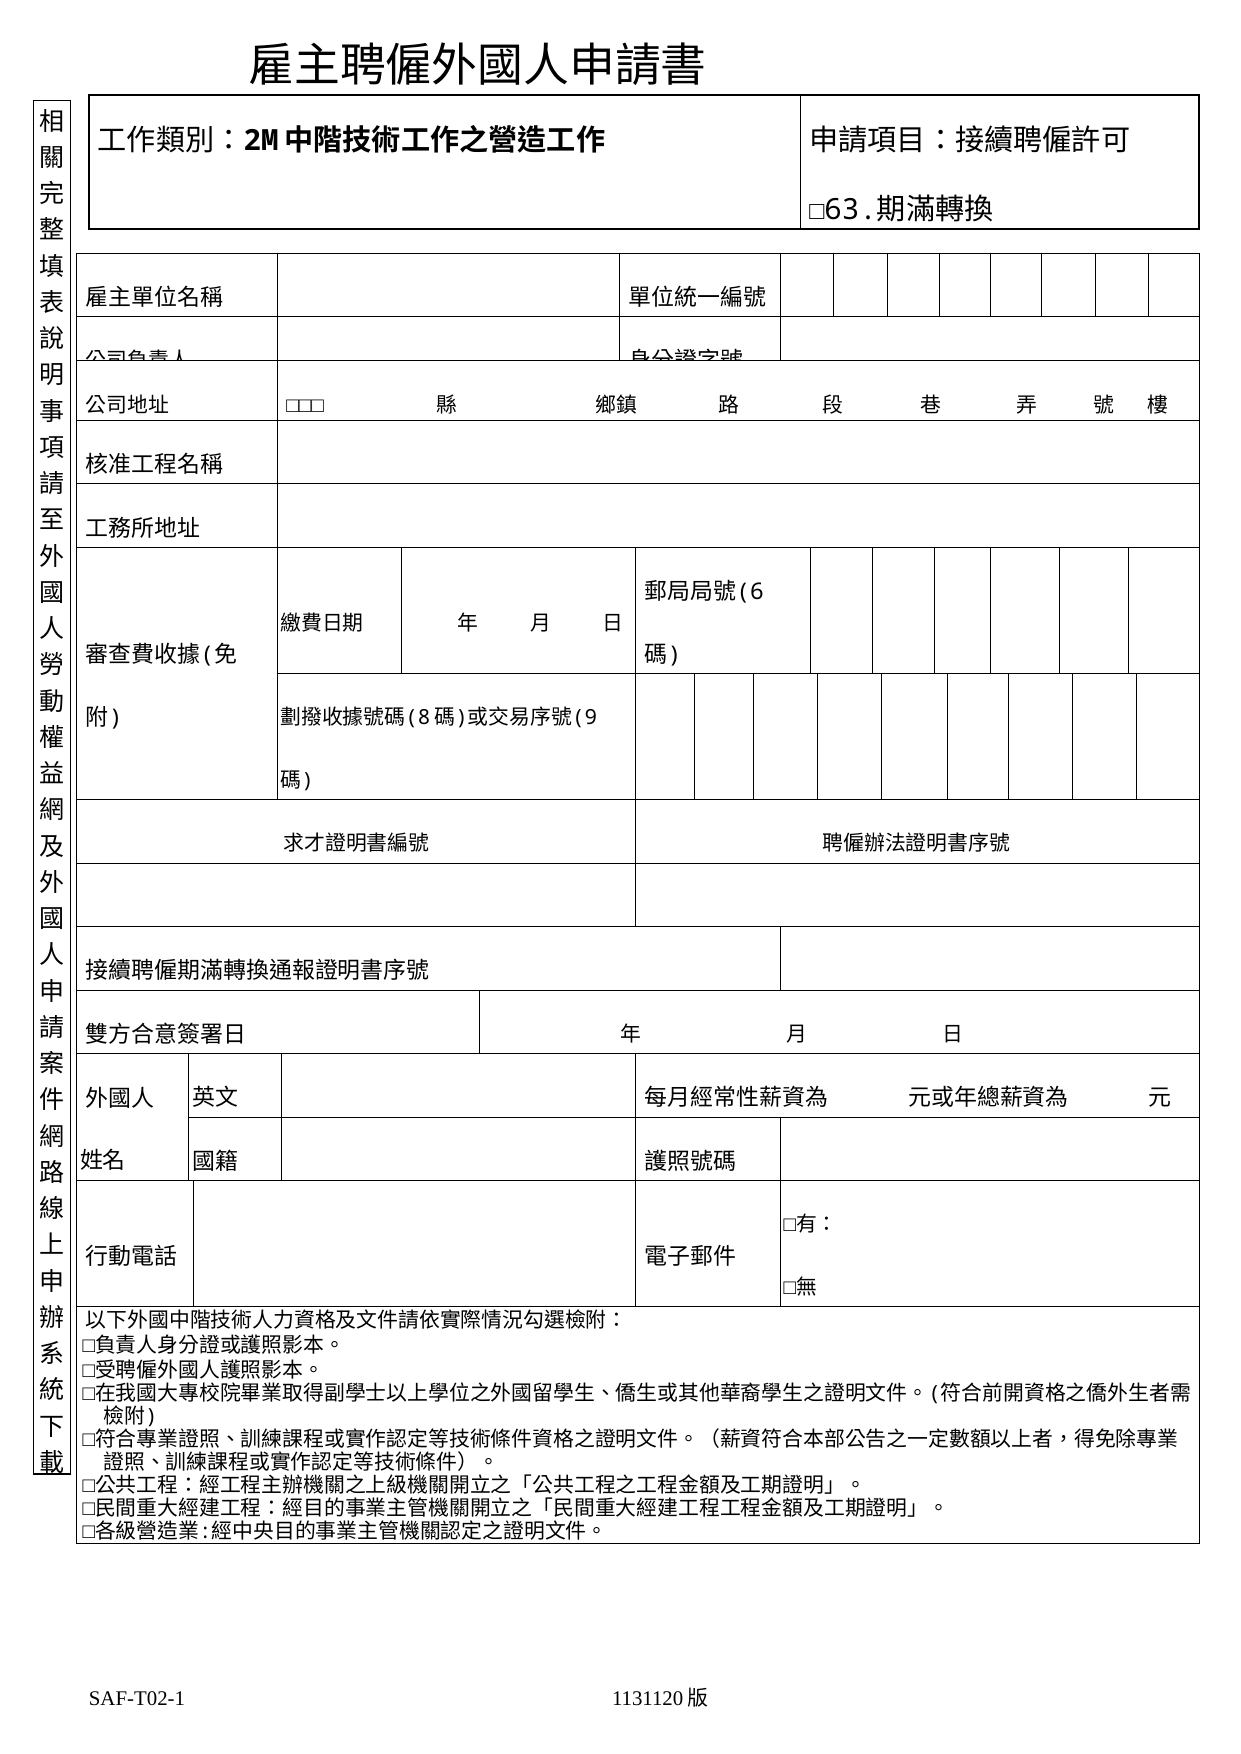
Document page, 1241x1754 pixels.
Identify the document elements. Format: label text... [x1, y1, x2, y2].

table_cell [282, 1118, 635, 1180]
table_cell 外國人 姓名 [77, 1054, 188, 1180]
table_cell [811, 548, 872, 673]
table_header [991, 254, 1041, 316]
text 相關完整填表說明事項請至外國人勞動權益網及外國人申請案件網路線上申辦系統下載專區下載 [34, 101, 70, 1473]
table_header 申請項目：接續聘僱許可 □63.期滿轉換 [801, 96, 1198, 228]
table_cell 接續聘僱期滿轉換通報證明書序號 [77, 927, 780, 989]
table_cell [282, 1054, 635, 1117]
table_header 單位統一編號 [620, 254, 780, 316]
table_cell [948, 674, 1008, 799]
table_cell [781, 317, 1199, 360]
table_header [278, 254, 619, 316]
table_cell [636, 864, 1199, 926]
table_header [834, 254, 887, 316]
table_cell □□□ 縣 鄉鎮 路 段 巷 弄 號 樓 (郵遞區號) 市 市區 街 [278, 361, 1199, 420]
table_cell 以下外國中階技術人力資格及文件請依實際情況勾選檢附： □負責人身分證或護照影本。 □受聘僱外國人護照影本。 □在我國大專校院畢業取得副學士以上學位之外國留學生、僑生或其他華裔學生之證明文件。(符合前開資格之僑外生者需檢附) □符合專業證照、訓練課程或實作認定等技術條件資格之證明文件。（薪資符合本部公告之一定數額以上者，得免除專業證照、訓練課程或實作認定等技術條件）。 □公共工程：經工程主辦機關之上級機關開立之「公共工程之工程金額及工期證明」。 □民間重大經建工程：經目的事業主管機關開立之「民間重大經建工程工程金額及工期證明」。 □各級營造業:經中央目的事業主管機關認定之證明文件。 [77, 1307, 1199, 1543]
table_cell [278, 421, 1199, 483]
table_cell 英文 [189, 1054, 281, 1117]
table_cell 每月經常性薪資為 元或年總薪資為 元 [636, 1054, 1199, 1117]
table_cell 電子郵件 [636, 1181, 780, 1306]
table_cell 郵局局號(6碼) [636, 548, 810, 673]
table_header [1096, 254, 1148, 316]
table_cell 核准工程名稱 [77, 421, 277, 483]
table_cell [882, 674, 947, 799]
table_cell [1009, 674, 1072, 799]
table_cell [781, 927, 1199, 989]
table_cell 年 月 日 [480, 991, 1199, 1053]
table_cell 護照號碼 [636, 1118, 780, 1180]
table_cell [278, 484, 1199, 547]
table_cell [1073, 674, 1136, 799]
table_header [1149, 254, 1199, 316]
table_cell [1060, 548, 1128, 673]
table_cell [1137, 674, 1199, 799]
table_header [781, 254, 833, 316]
table_cell 公司負責人 [77, 317, 277, 360]
table_cell [781, 1118, 1199, 1180]
table_cell 公司地址 [77, 361, 277, 420]
table_header [1042, 254, 1095, 316]
table_cell [77, 864, 635, 926]
table_cell [1129, 548, 1199, 673]
table_header 工作類別：2M中階技術工作之營造工作 [90, 96, 800, 228]
table_cell [935, 548, 990, 673]
table_cell 劃撥收據號碼(8碼)或交易序號(9碼) [278, 674, 635, 799]
table_cell [194, 1181, 635, 1306]
table_cell □有： □無 [781, 1181, 1199, 1306]
text 雇主聘僱外國人申請書 [248, 28, 1007, 94]
table_cell 年 月 日 [402, 548, 635, 673]
table_cell [754, 674, 817, 799]
table_cell 聘僱辦法證明書序號 [636, 800, 1199, 862]
table_cell [818, 674, 881, 799]
table_cell 求才證明書編號 [77, 800, 635, 862]
table_cell [873, 548, 934, 673]
table_cell 審查費收據(免附) [77, 548, 277, 799]
table_header 雇主單位名稱 [77, 254, 277, 316]
table_cell 行動電話 [77, 1181, 193, 1306]
table_header [940, 254, 990, 316]
table_cell [636, 674, 694, 799]
table_cell [695, 674, 753, 799]
table_cell 身分證字號 [620, 317, 780, 360]
table_cell 雙方合意簽署日 [77, 991, 479, 1053]
table_cell [991, 548, 1059, 673]
table_cell 繳費日期 [278, 548, 401, 673]
table_cell [278, 317, 619, 360]
table_cell 國籍 [189, 1118, 281, 1180]
table_header [888, 254, 939, 316]
table_cell 工務所地址 [77, 484, 277, 547]
